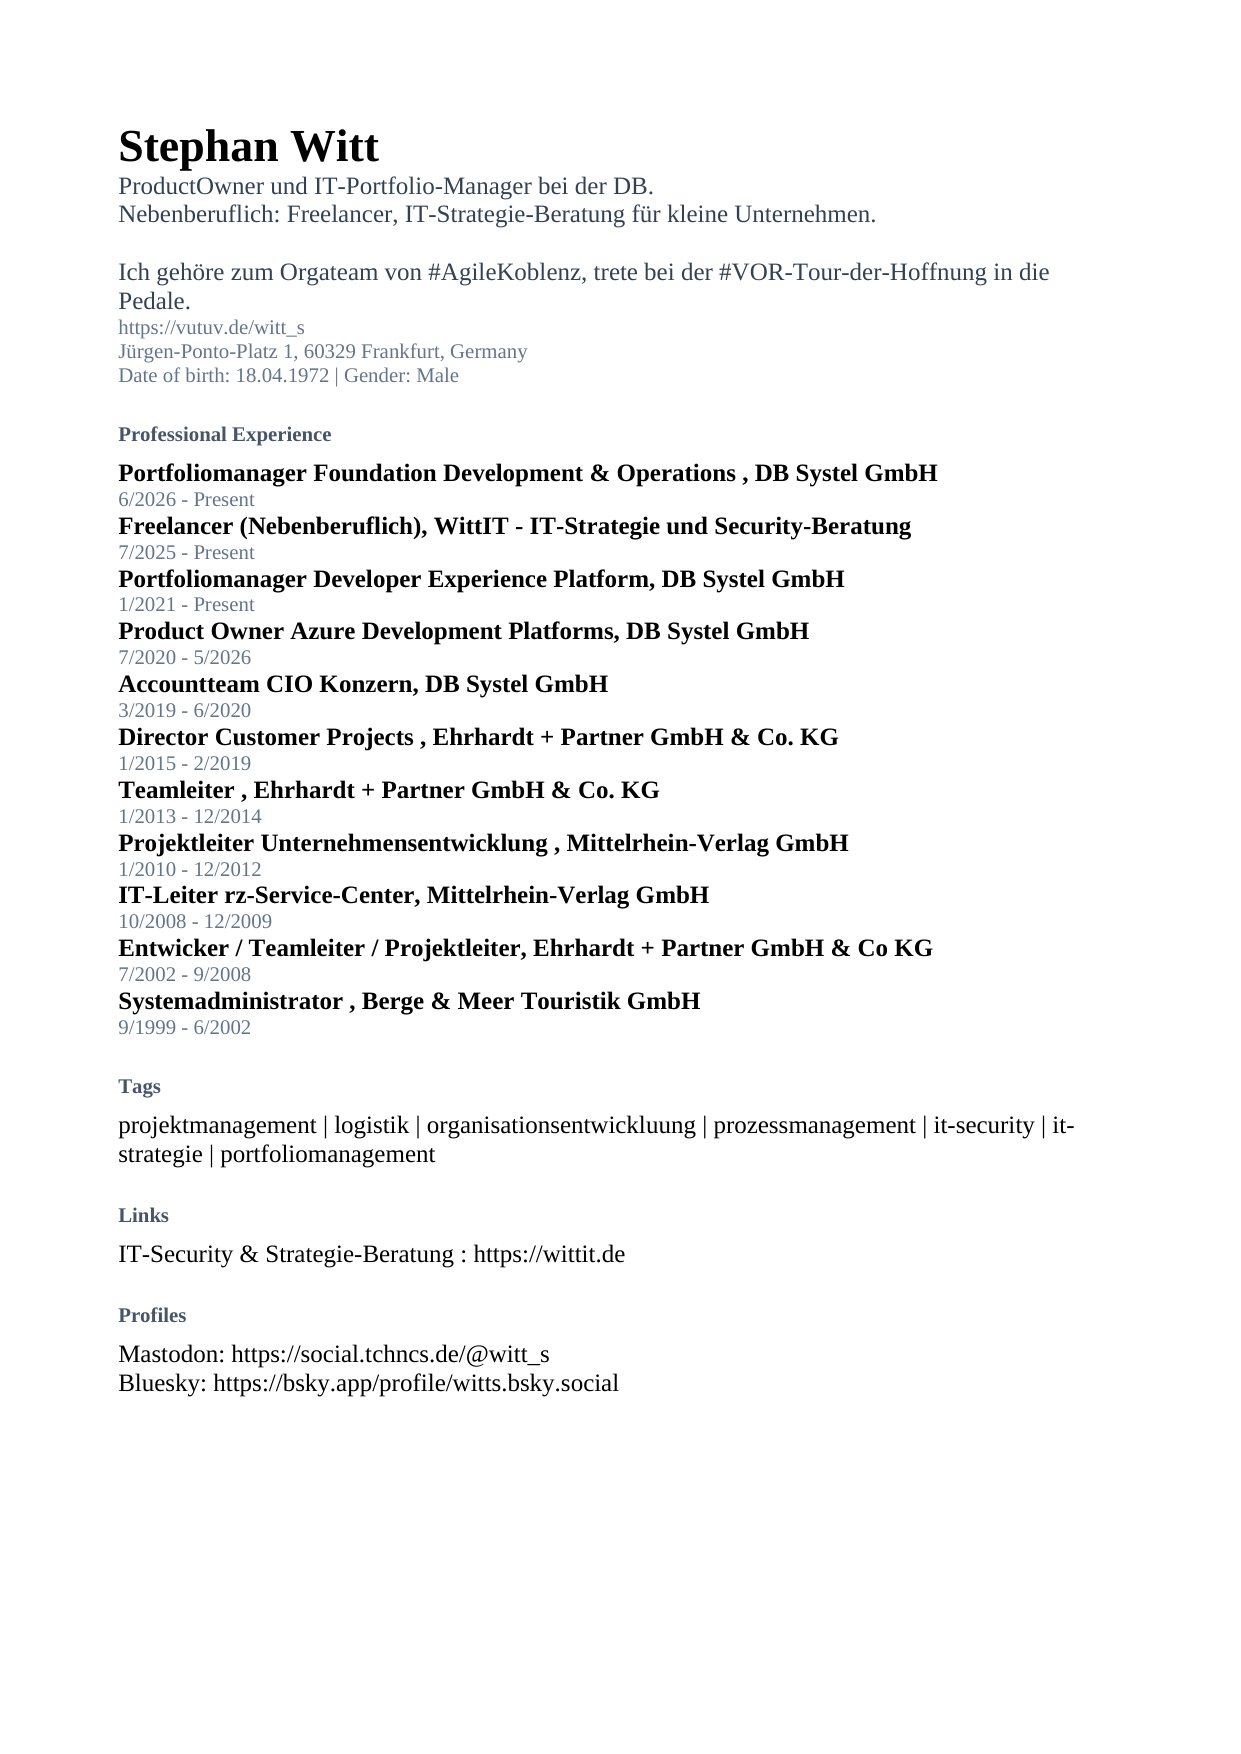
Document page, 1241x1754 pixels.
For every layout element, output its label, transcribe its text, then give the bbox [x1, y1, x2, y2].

text https://vutuv.de/witt_s [118, 314, 1122, 339]
text Entwicker / Teamleiter / Projektleiter, Ehrhardt + Partner GmbH & Co KG [118, 933, 1122, 962]
subtitle Profiles [118, 1303, 1122, 1327]
text Product Owner Azure Development Platforms, DB Systel GmbH [118, 616, 1122, 645]
text Bluesky: https://bsky.app/profile/witts.bsky.social [118, 1368, 1122, 1396]
text Director Customer Projects , Ehrhardt + Partner GmbH & Co. KG [118, 722, 1122, 751]
text 1/2015 - 2/2019 [118, 751, 1122, 775]
text IT-Leiter rz-Service-Center, Mittelrhein-Verlag GmbH [118, 881, 1122, 909]
text Teamleiter , Ehrhardt + Partner GmbH & Co. KG [118, 775, 1122, 804]
text 7/2020 - 5/2026 [118, 645, 1122, 669]
text 1/2021 - Present [118, 592, 1122, 616]
text ProductOwner und IT-Portfolio-Manager bei der DB. Nebenberuflich: Freelancer, IT-Strategie-Beratung für kleine Unternehmen. Ich gehöre zum Orgateam von #AgileKoblenz, trete bei der #VOR-Tour-der-Hoffnung in die Pedale. [118, 171, 1122, 314]
text 10/2008 - 12/2009 [118, 909, 1122, 933]
text Jürgen-Ponto-Platz 1, 60329 Frankfurt, Germany [118, 339, 1122, 363]
title Stephan Witt [118, 118, 1122, 171]
text 9/1999 - 6/2002 [118, 1015, 1122, 1039]
text 1/2010 - 12/2012 [118, 856, 1122, 881]
text IT-Security & Strategie-Beratung : https://wittit.de [118, 1239, 1122, 1268]
subtitle Professional Experience [118, 422, 1122, 446]
text Systemadministrator , Berge & Meer Touristik GmbH [118, 986, 1122, 1015]
text Projektleiter Unternehmensentwicklung , Mittelrhein-Verlag GmbH [118, 828, 1122, 856]
subtitle Links [118, 1203, 1122, 1227]
text Mastodon: https://social.tchncs.de/@witt_s [118, 1339, 1122, 1368]
text projektmanagement | logistik | organisationsentwickluung | prozessmanagement | it-security | it-strategie | portfoliomanagement [118, 1110, 1122, 1168]
text Accountteam CIO Konzern, DB Systel GmbH [118, 669, 1122, 698]
text 7/2025 - Present [118, 539, 1122, 564]
text 3/2019 - 6/2020 [118, 698, 1122, 722]
subtitle Tags [118, 1074, 1122, 1098]
text Portfoliomanager Foundation Development & Operations , DB Systel GmbH [118, 458, 1122, 487]
text 1/2013 - 12/2014 [118, 804, 1122, 828]
text 6/2026 - Present [118, 487, 1122, 511]
text Date of birth: 18.04.1972 | Gender: Male [118, 363, 1122, 387]
text 7/2002 - 9/2008 [118, 962, 1122, 986]
text Freelancer (Nebenberuflich), WittIT - IT-Strategie und Security-Beratung [118, 511, 1122, 539]
text Portfoliomanager Developer Experience Platform, DB Systel GmbH [118, 564, 1122, 592]
